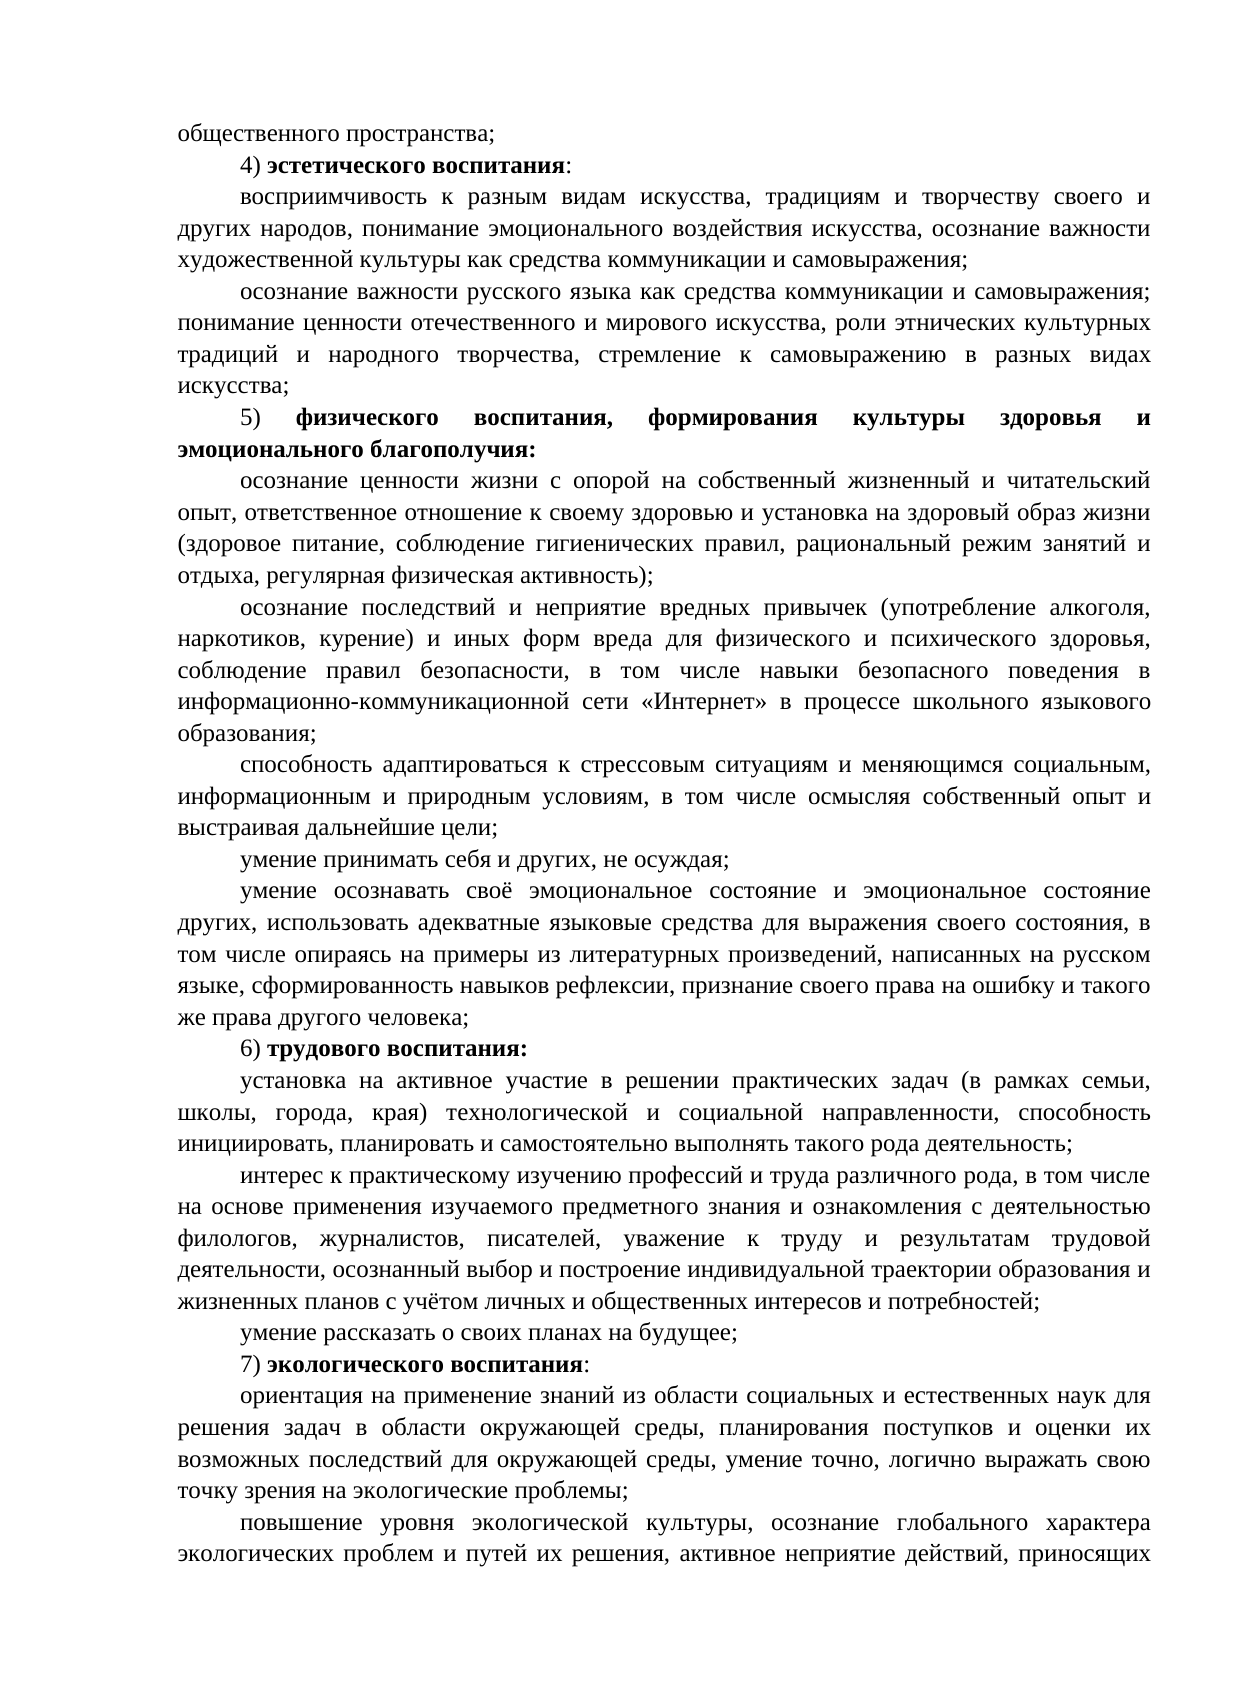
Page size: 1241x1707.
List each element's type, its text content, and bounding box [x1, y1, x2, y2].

text способность адаптироваться к стрессовым ситуациям и меняющимся социальным, информационным и природным условиям, в том числе осмысляя собственный опыт и выстраивая дальнейшие цели; [177, 749, 1152, 841]
text интерес к практическому изучению профессий и труда различного рода, в том числе на основе применения изучаемого предметного знания и ознакомления с деятельностью филологов, журналистов, писателей, уважение к труду и результатам трудовой деятельности, осознанный выбор и построение индивидуальной траектории образования и жизненных планов с учётом личных и общественных интересов и потребностей; [177, 1160, 1152, 1315]
text восприимчивость к разным видам искусства, традициям и творчеству своего и других народов, понимание эмоционального воздействия искусства, осознание важности художественной культуры как средства коммуникации и самовыражения; [177, 181, 1152, 273]
text умение принимать себя и других, не осуждая; [177, 844, 1152, 873]
text повышение уровня экологической культуры, осознание глобального характера экологических проблем и путей их решения, активное неприятие действий, приносящих [177, 1507, 1152, 1567]
text осознание важности русского языка как средства коммуникации и самовыражения; понимание ценности отечественного и мирового искусства, роли этнических культурных традиций и народного творчества, стремление к самовыражению в разных видах искусства; [177, 276, 1152, 399]
text осознание последствий и неприятие вредных привычек (употребление алкоголя, наркотиков, курение) и иных форм вреда для физического и психического здоровья, соблюдение правил безопасности, в том числе навыки безопасного поведения в информационно-коммуникационной сети «Интернет» в процессе школьного языкового образования; [177, 592, 1152, 747]
text умение рассказать о своих планах на будущее; [177, 1317, 1152, 1346]
text 4) эстетического воспитания: [177, 150, 1152, 178]
text 7) экологического воспитания: [177, 1349, 1152, 1378]
text ориентация на применение знаний из области социальных и естественных наук для решения задач в области окружающей среды, планирования поступков и оценки их возможных последствий для окружающей среды, умение точно, логично выражать свою точку зрения на экологические проблемы; [177, 1381, 1152, 1504]
text 5) физического воспитания, формирования культуры здоровья и эмоционального благополучия: [177, 402, 1152, 462]
text 6) трудового воспитания: [177, 1033, 1152, 1062]
text общественного пространства; [177, 118, 1152, 147]
text осознание ценности жизни с опорой на собственный жизненный и читательский опыт, ответственное отношение к своему здоровью и установка на здоровый образ жизни (здоровое питание, соблюдение гигиенических правил, рациональный режим занятий и отдыха, регулярная физическая активность); [177, 465, 1152, 589]
text умение осознавать своё эмоциональное состояние и эмоциональное состояние других, использовать адекватные языковые средства для выражения своего состояния, в том числе опираясь на примеры из литературных произведений, написанных на русском языке, сформированность навыков рефлексии, признание своего права на ошибку и такого же права другого человека; [177, 876, 1152, 1031]
text установка на активное участие в решении практических задач (в рамках семьи, школы, города, края) технологической и социальной направленности, способность инициировать, планировать и самостоятельно выполнять такого рода деятельность; [177, 1065, 1152, 1157]
